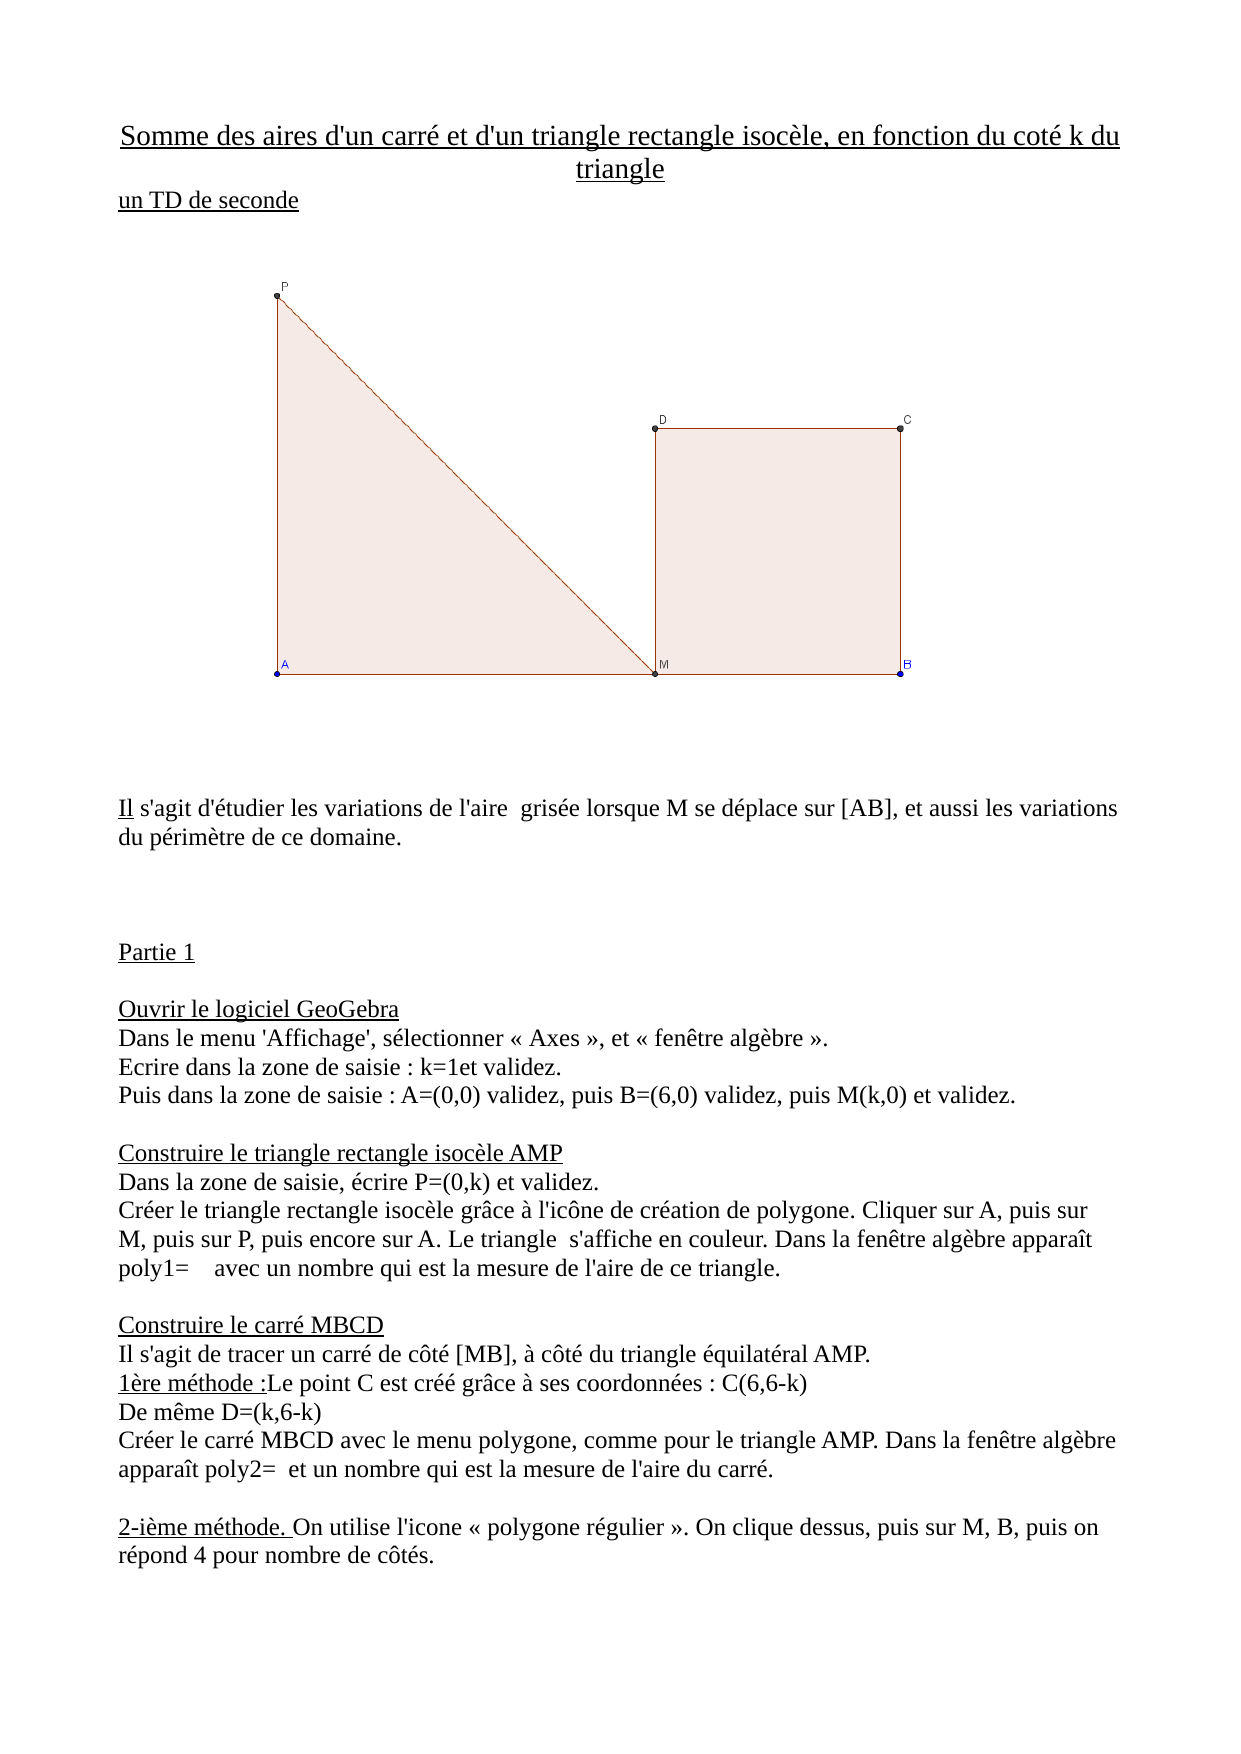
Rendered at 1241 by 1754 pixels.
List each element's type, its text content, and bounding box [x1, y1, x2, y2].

text Puis dans la zone de saisie : A=(0,0) validez, puis B=(6,0) validez, puis M(k,0) et validez. [118, 1080, 1122, 1109]
text Ecrire dans la zone de saisie : k=1et validez. [118, 1052, 1122, 1080]
text Construire le carré MBCD [118, 1310, 1122, 1339]
text Il s'agit de tracer un carré de côté [MB], à côté du triangle équilatéral AMP. [118, 1339, 1122, 1368]
text 1ère méthode :Le point C est créé grâce à ses coordonnées : C(6,6-k) De même D=(k,6-k) [118, 1368, 1122, 1425]
picture [118, 242, 1122, 793]
text Partie 1 [118, 937, 1122, 965]
text un TD de seconde [118, 185, 1122, 214]
text Dans la zone de saisie, écrire P=(0,k) et validez. [118, 1167, 1122, 1195]
text Il s'agit d'étudier les variations de l'aire grisée lorsque M se déplace sur [AB], et aussi les variations du périmètre de ce domaine. [118, 793, 1122, 879]
text Créer le carré MBCD avec le menu polygone, comme pour le triangle AMP. Dans la fenêtre algèbre apparaît poly2= et un nombre qui est la mesure de l'aire du carré. 2-ième méthode. On utilise l'icone « polygone régulier ». On clique dessus, puis sur M, B, puis on répond 4 pour nombre de côtés. [118, 1425, 1122, 1627]
text Construire le triangle rectangle isocèle AMP [118, 1138, 1122, 1167]
text Ouvrir le logiciel GeoGebra [118, 994, 1122, 1023]
text Dans le menu 'Affichage', sélectionner « Axes », et « fenêtre algèbre ». [118, 1023, 1122, 1052]
text Créer le triangle rectangle isocèle grâce à l'icône de création de polygone. Cliquer sur A, puis sur M, puis sur P, puis encore sur A. Le triangle s'affiche en couleur. Dans la fenêtre algèbre apparaît poly1= avec un nombre qui est la mesure de l'aire de ce triangle. [118, 1195, 1122, 1282]
text Somme des aires d'un carré et d'un triangle rectangle isocèle, en fonction du coté k du triangle [118, 118, 1122, 185]
